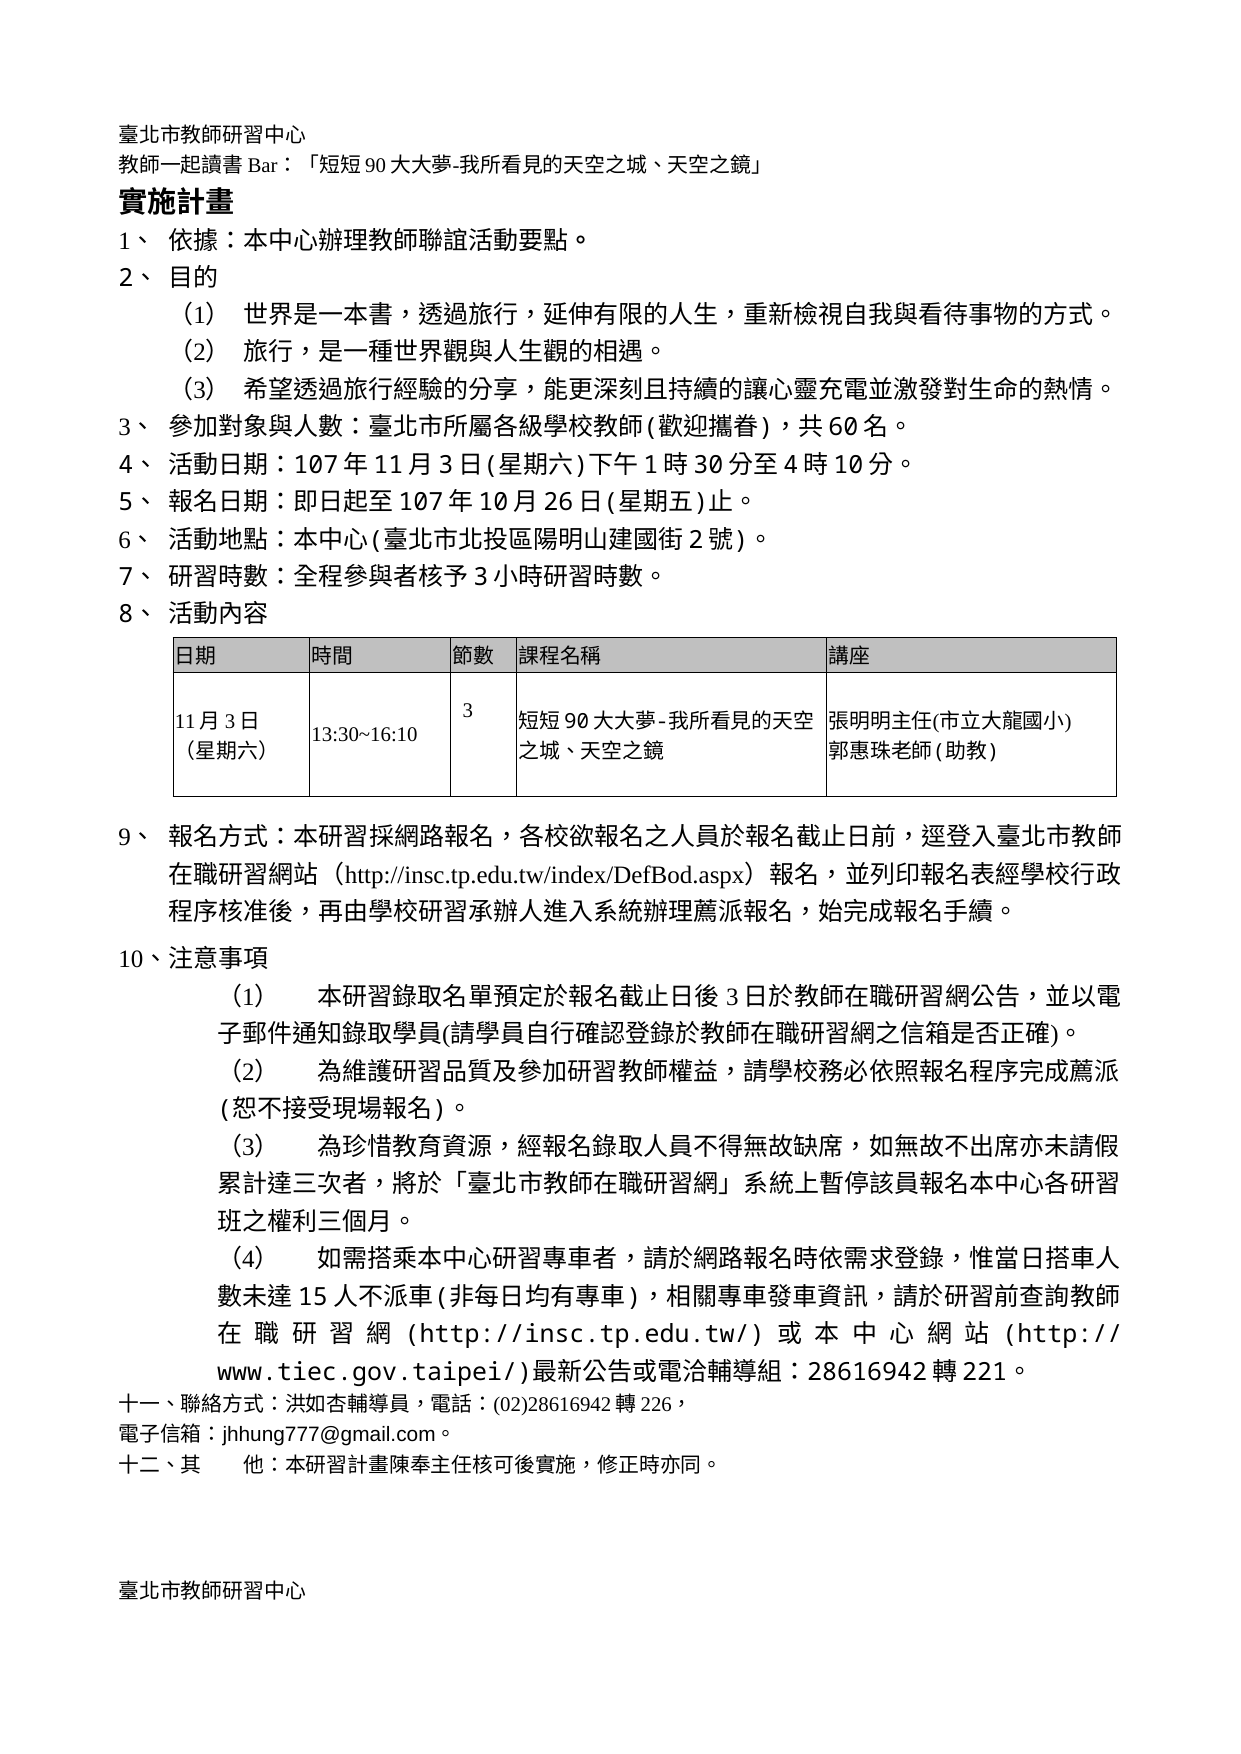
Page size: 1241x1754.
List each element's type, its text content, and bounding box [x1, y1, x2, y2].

text 臺北市教師研習中心 [118, 118, 1122, 148]
list 活動內容 [118, 593, 1122, 629]
list 為維護研習品質及參加研習教師權益，請學校務必依照報名程序完成薦派(恕不接受現場報名)。 [217, 1050, 1122, 1125]
text 臺北市教師研習中心 [118, 1574, 1122, 1604]
list 活動日期：107年11月3日(星期六)下午1時30分至4時10分。 [118, 443, 1122, 481]
table_cell 13:30~16:10 [310, 673, 450, 796]
table_cell 11月3日 （星期六） [174, 673, 309, 796]
table_cell 張明明主任(市立大龍國小) 郭惠珠老師(助教) [827, 673, 1116, 796]
list 為珍惜教育資源，經報名錄取人員不得無故缺席，如無故不出席亦未請假累計達三次者，將於「臺北市教師在職研習網」系統上暫停該員報名本中心各研習班之權利三個月。 [217, 1125, 1122, 1237]
list 依據：本中心辦理教師聯誼活動要點。 [118, 221, 1122, 257]
list 如需搭乘本中心研習專車者，請於網路報名時依需求登錄，惟當日搭車人數未達15人不派車(非每日均有專車)，相關專車發車資訊，請於研習前查詢教師在職研習網(http://insc.tp.edu.tw/)或本中心網站(http://www.tiec.gov.taipei/)最新公告或電洽輔導組：28616942轉221。 [217, 1237, 1122, 1387]
list 希望透過旅行經驗的分享，能更深刻且持續的讓心靈充電並激發對生命的熱情。 [168, 368, 1122, 406]
table_header 課程名稱 [517, 638, 826, 672]
table_header 講座 [827, 638, 1116, 672]
list 本研習錄取名單預定於報名截止日後3日於教師在職研習網公告，並以電子郵件通知錄取學員(請學員自行確認登錄於教師在職研習網之信箱是否正確)。 [217, 975, 1122, 1050]
list 報名日期：即日起至107年10月26日(星期五)止。 [118, 481, 1122, 518]
list 旅行，是一種世界觀與人生觀的相遇。 [168, 331, 1122, 368]
list 參加對象與人數：臺北市所屬各級學校教師(歡迎攜眷)，共60名。 [118, 406, 1122, 443]
text 實施計畫 [118, 178, 1122, 221]
list 研習時數：全程參與者核予3小時研習時數。 [118, 556, 1122, 593]
text 十二、其 他：本研習計畫陳奉主任核可後實施，修正時亦同。 [118, 1448, 1122, 1478]
list 報名方式：本研習採網路報名，各校欲報名之人員於報名截止日前，逕登入臺北市教師在職研習網站（http://insc.tp.edu.tw/index/DefBod.aspx）報名，並列印報名表經學校行政程序核准後，再由學校研習承辦人進入系統辦理薦派報名，始完成報名手續。 [118, 816, 1122, 928]
text 電子信箱：jhhung777@gmail.com。 [118, 1418, 1122, 1448]
table_cell 3 [451, 673, 516, 796]
table_cell 短短90大大夢-我所看見的天空之城、天空之鏡 [517, 673, 826, 796]
table_header 節數 [451, 638, 516, 672]
list 活動地點：本中心(臺北市北投區陽明山建國街2號)。 [118, 518, 1122, 556]
list 注意事項 [118, 937, 1122, 975]
list 世界是一本書，透過旅行，延伸有限的人生，重新檢視自我與看待事物的方式。 [168, 293, 1122, 331]
list 目的 [118, 257, 1122, 293]
table_header 日期 [174, 638, 309, 672]
text 十一、聯絡方式：洪如杏輔導員，電話：(02)28616942轉226， [118, 1387, 1122, 1418]
text 教師一起讀書Bar：「短短90大大夢-我所看見的天空之城、天空之鏡」 [118, 148, 1122, 178]
table_header 時間 [310, 638, 450, 672]
